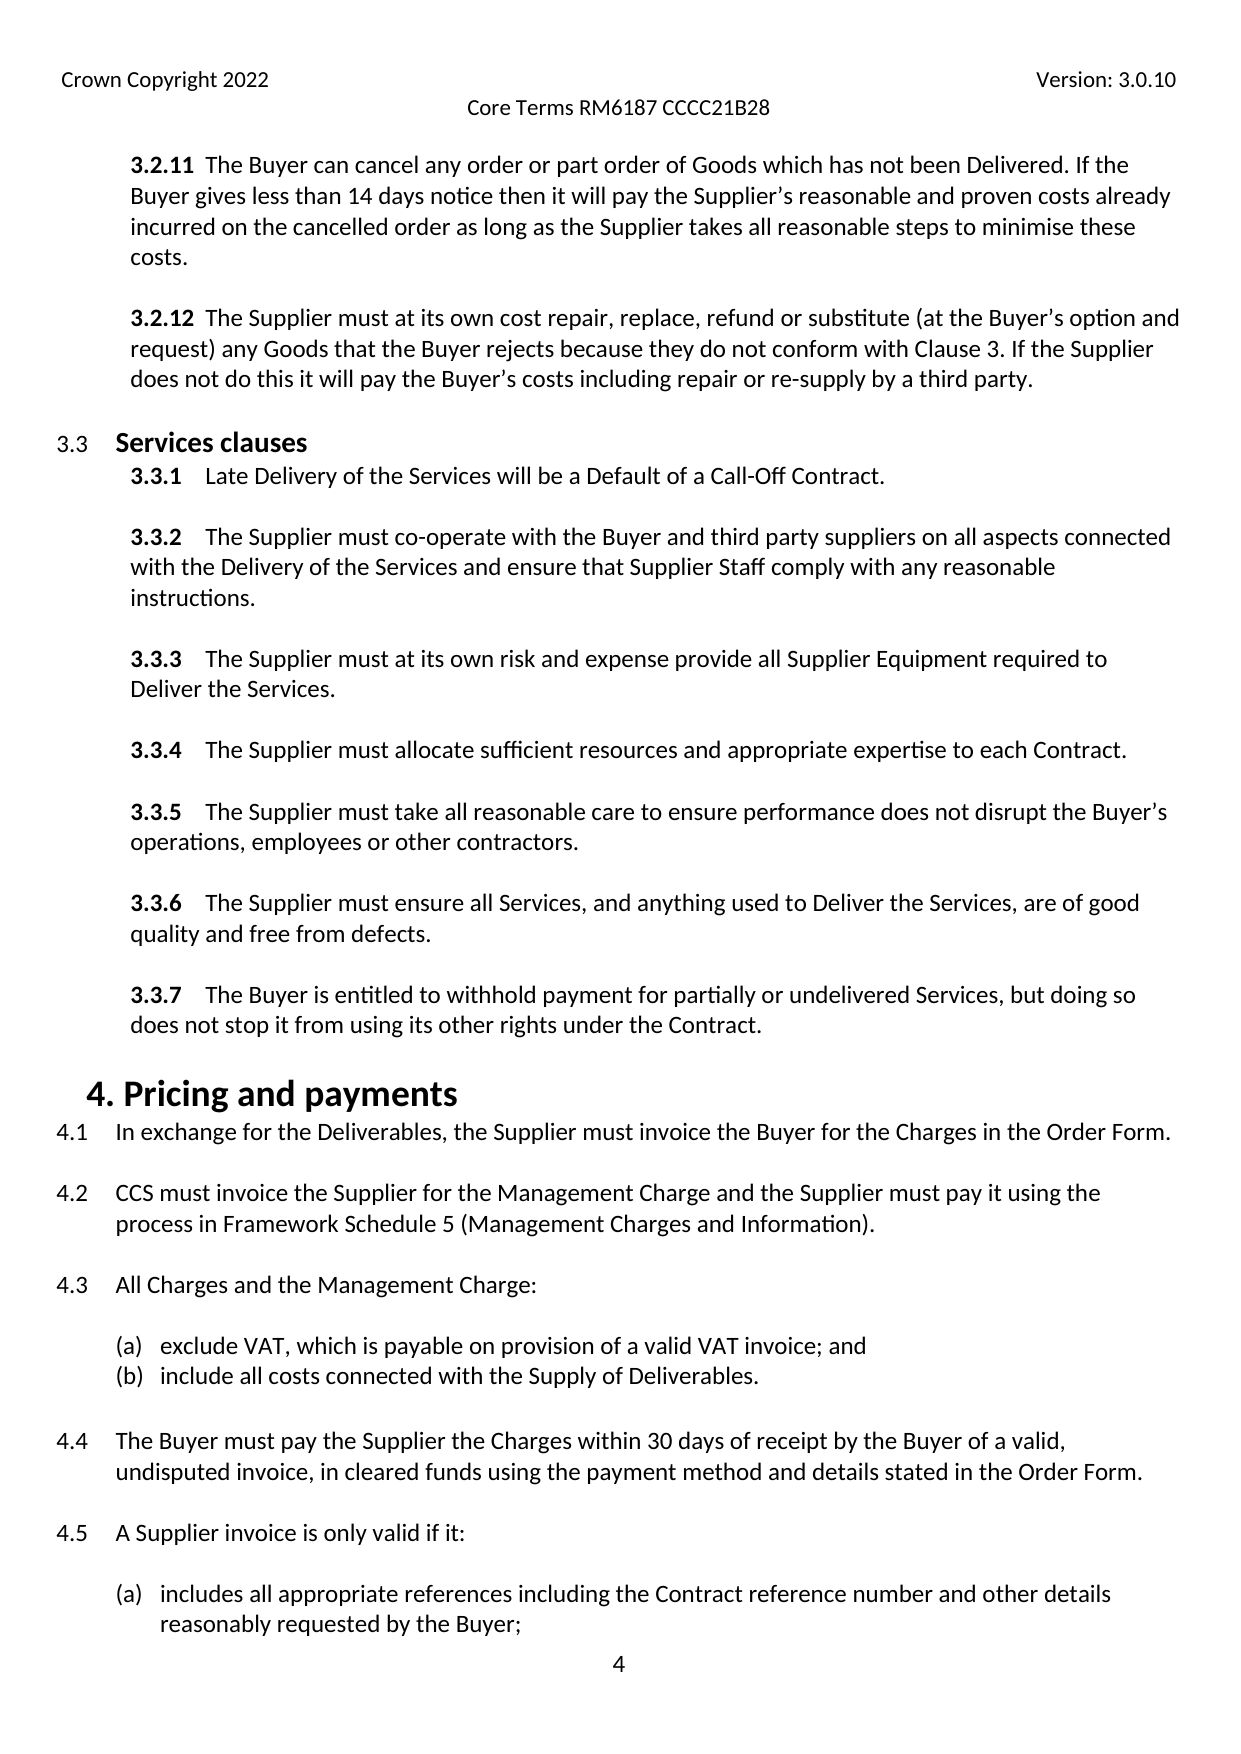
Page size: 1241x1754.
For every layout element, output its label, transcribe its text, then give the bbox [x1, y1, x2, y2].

list The Supplier must take all reasonable care to ensure performance does not disrupt the Buyer’s operations, employees or other contractors. [130, 796, 1181, 887]
list The Supplier must allocate sufficient resources and appropriate expertise to each Contract. [130, 734, 1181, 796]
list The Buyer must pay the Supplier the Charges within 30 days of receipt by the Buyer of a valid, undisputed invoice, in cleared funds using the payment method and details stated in the Order Form. [56, 1426, 1181, 1517]
list The Supplier must ensure all Services, and anything used to Deliver the Services, are of good quality and free from defects. [130, 887, 1181, 979]
list The Buyer can cancel any order or part order of Goods which has not been Delivered. If the Buyer gives less than 14 days notice then it will pay the Supplier’s reasonable and proven costs already incurred on the cancelled order as long as the Supplier takes all reasonable steps to minimise these costs. [130, 149, 1181, 302]
list exclude VAT, which is payable on provision of a valid VAT invoice; and [115, 1330, 1181, 1360]
list All Charges and the Management Charge: [56, 1269, 1181, 1330]
list The Supplier must at its own risk and expense provide all Supplier Equipment required to Deliver the Services. [130, 643, 1181, 734]
list The Supplier must co-operate with the Buyer and third party suppliers on all aspects connected with the Delivery of the Services and ensure that Supplier Staff comply with any reasonable instructions. [130, 521, 1181, 643]
list In exchange for the Deliverables, the Supplier must invoice the Buyer for the Charges in the Order Form. [56, 1116, 1181, 1177]
subtitle Pricing and payments [86, 1070, 1181, 1116]
list CCS must invoice the Supplier for the Management Charge and the Supplier must pay it using the process in Framework Schedule 5 (Management Charges and Information). [56, 1177, 1181, 1269]
list The Supplier must at its own cost repair, replace, refund or substitute (at the Buyer’s option and request) any Goods that the Buyer rejects because they do not conform with Clause 3. If the Supplier does not do this it will pay the Buyer’s costs including repair or re-supply by a third party. [130, 302, 1181, 424]
list includes all appropriate references including the Contract reference number and other details reasonably requested by the Buyer; [115, 1578, 1181, 1639]
list A Supplier invoice is only valid if it: [56, 1517, 1181, 1578]
list Services clauses [56, 424, 1181, 460]
list include all costs connected with the Supply of Deliverables. [115, 1360, 1181, 1391]
list Late Delivery of the Services will be a Default of a Call-Off Contract. [130, 460, 1181, 521]
list The Buyer is entitled to withhold payment for partially or undelivered Services, but doing so does not stop it from using its other rights under the Contract. [130, 979, 1181, 1070]
